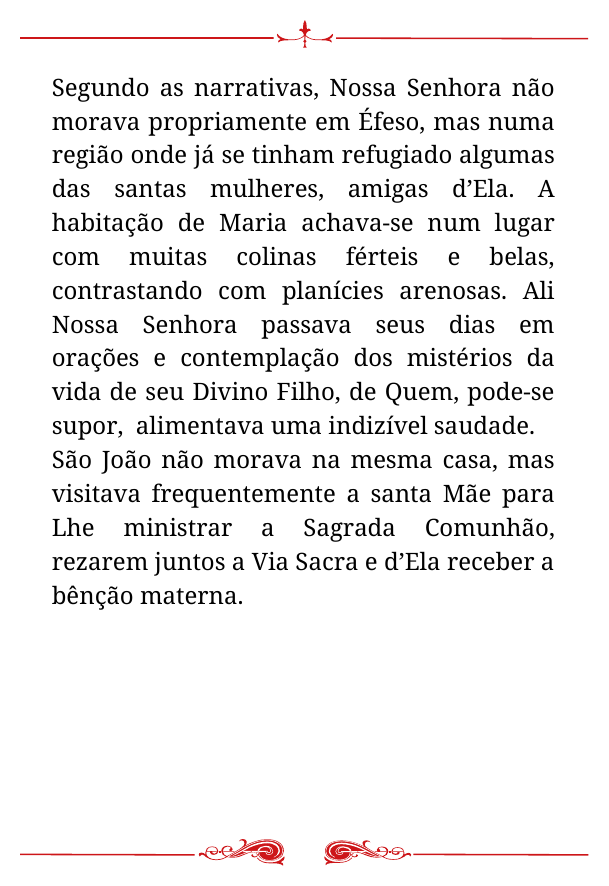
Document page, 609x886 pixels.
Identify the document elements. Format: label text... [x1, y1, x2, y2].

text Segundo as narrativas, Nossa Senhora não morava propriamente em Éfeso, mas numa região onde já se tinham refugiado algumas das santas mulheres, amigas d’Ela. A habitação de Maria achava-se num lugar com muitas colinas férteis e belas, contrastando com planícies arenosas. Ali Nossa Senhora passava seus dias em orações e contemplação dos mistérios da vida de seu Divino Filho, de Quem, pode-se supor, alimentava uma indizível saudade. [52, 70, 555, 442]
text São João não morava na mesma casa, mas visitava frequentemente a santa Mãe para Lhe ministrar a Sagrada Comunhão, rezarem juntos a Via Sacra e d’Ela receber a bênção materna. [52, 443, 555, 611]
